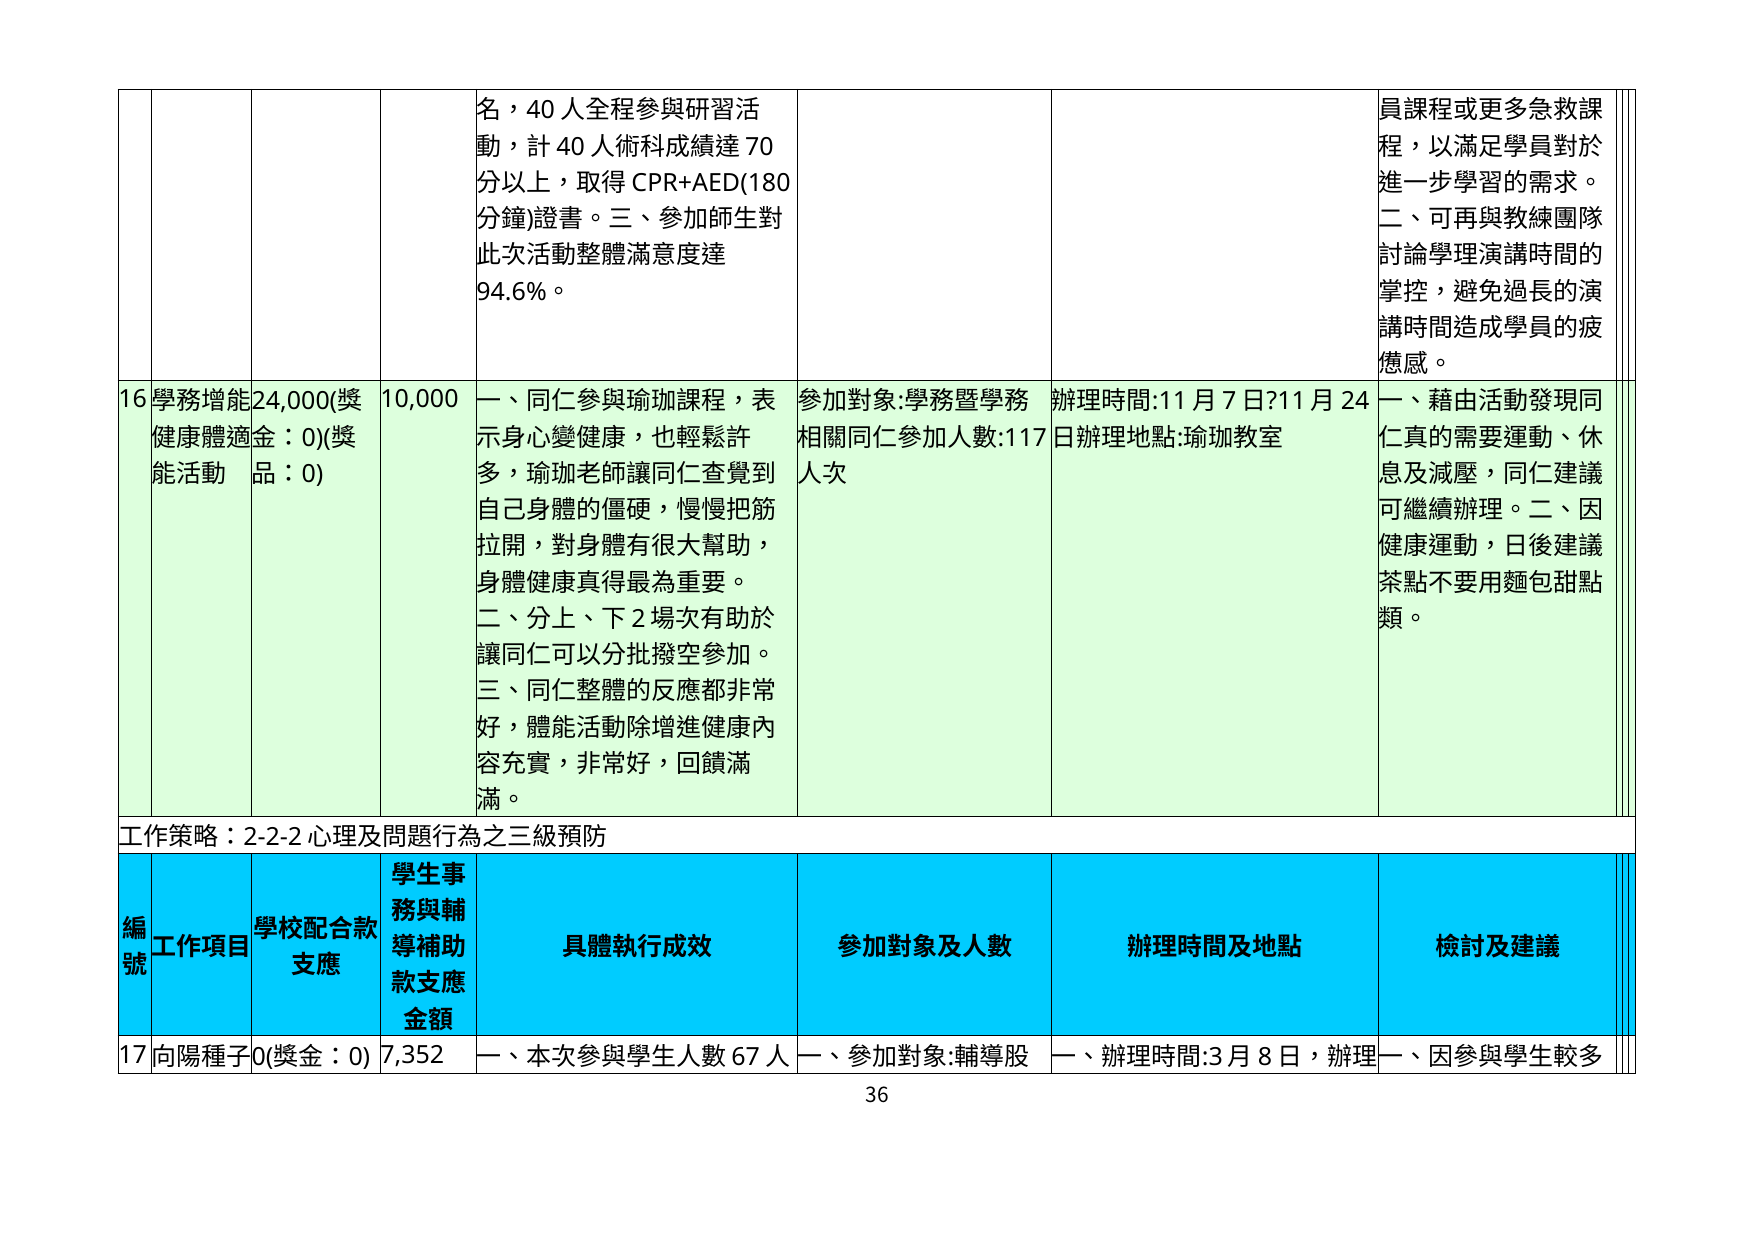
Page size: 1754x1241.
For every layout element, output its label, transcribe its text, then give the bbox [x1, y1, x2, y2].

table_cell 名，40人全程參與研習活動，計40人術科成績達70分以上，取得CPR+AED(180分鐘)證書。三、參加師生對此次活動整體滿意度達94.6%。 [477, 90, 797, 380]
table_cell 一、同仁參與瑜珈課程，表示身心變健康，也輕鬆許多，瑜珈老師讓同仁查覺到自己身體的僵硬，慢慢把筋拉開，對身體有很大幫助，身體健康真得最為重要。二、分上、下2場次有助於讓同仁可以分批撥空參加。三、同仁整體的反應都非常好，體能活動除增進健康內容充實，非常好，回饋滿滿。 [477, 381, 797, 816]
table_cell 學生事務與輔導補助款支應金額 [381, 854, 476, 1035]
table_cell 17 [119, 1036, 151, 1073]
table_cell 具體執行成效 [477, 854, 797, 1035]
table_cell 24,000(獎金：0)(獎品：0) [252, 381, 380, 816]
table_cell [798, 90, 1051, 380]
table_cell [152, 90, 251, 380]
table_cell 一、辦理時間:3月8日，辦理地點:A0507會議室二、辦理時間:10月11日，辦理地點:A0003會議室 [1052, 1036, 1378, 1073]
table_cell [1629, 854, 1635, 1035]
table_cell [1623, 381, 1628, 816]
table_cell 向陽種子輔導知能工作坊 [152, 1036, 251, 1073]
table_cell 辦理時間:11月7日?11月24日辦理地點:瑜珈教室 [1052, 381, 1378, 816]
table_cell 工作策略：2-2-2心理及問題行為之三級預防 [119, 817, 1635, 853]
table_cell 一、藉由活動發現同仁真的需要運動、休息及減壓，同仁建議可繼續辦理。二、因健康運動，日後建議茶點不要用麵包甜點類。 [1379, 381, 1616, 816]
table_cell [119, 90, 151, 380]
table_cell [1052, 90, 1378, 380]
table_cell 10,000 [381, 381, 476, 816]
table_cell 7,352 [381, 1036, 476, 1073]
table_cell 參加對象及人數 [798, 854, 1051, 1035]
table_cell 檢討及建議 [1379, 854, 1616, 1035]
table_cell [1623, 90, 1628, 380]
table_cell 16 [119, 381, 151, 816]
table_cell [1623, 1036, 1628, 1073]
table_cell [1629, 90, 1635, 380]
table_cell 一、參加對象:輔導股 [798, 1036, 1051, 1073]
table_cell 參加對象:學務暨學務相關同仁參加人數:117人次 [798, 381, 1051, 816]
table_cell [1629, 381, 1635, 816]
table_cell [252, 90, 380, 380]
table_cell [1617, 1036, 1622, 1073]
table_cell 一、因參與學生較多是被指定的輔導股長，活動討論意願較低，少數同學難配合講師帶領過程。二、提升同學對輔導股長角色責任，肯定參與的同學或給予獎勵，增加參與活動意願。 [1379, 1036, 1616, 1073]
table_cell 一、本次參與學生人數67人 [477, 1036, 797, 1073]
table_cell 學校配合款支應 [252, 854, 380, 1035]
table_cell [1617, 854, 1622, 1035]
table_cell [1623, 854, 1628, 1035]
table_cell 工作項目 [152, 854, 251, 1035]
table_cell [1617, 381, 1622, 816]
table_cell 0(獎金：0)(獎品：0) [252, 1036, 380, 1073]
table_cell 編號 [119, 854, 151, 1035]
table_cell [1629, 1036, 1635, 1073]
table_cell [381, 90, 476, 380]
table_cell 辦理時間及地點 [1052, 854, 1378, 1035]
table_cell [1617, 90, 1622, 380]
table_cell 學務增能健康體適能活動 [152, 381, 251, 816]
table_cell 員課程或更多急救課程，以滿足學員對於進一步學習的需求。二、可再與教練團隊討論學理演講時間的掌控，避免過長的演講時間造成學員的疲憊感。 [1379, 90, 1616, 380]
